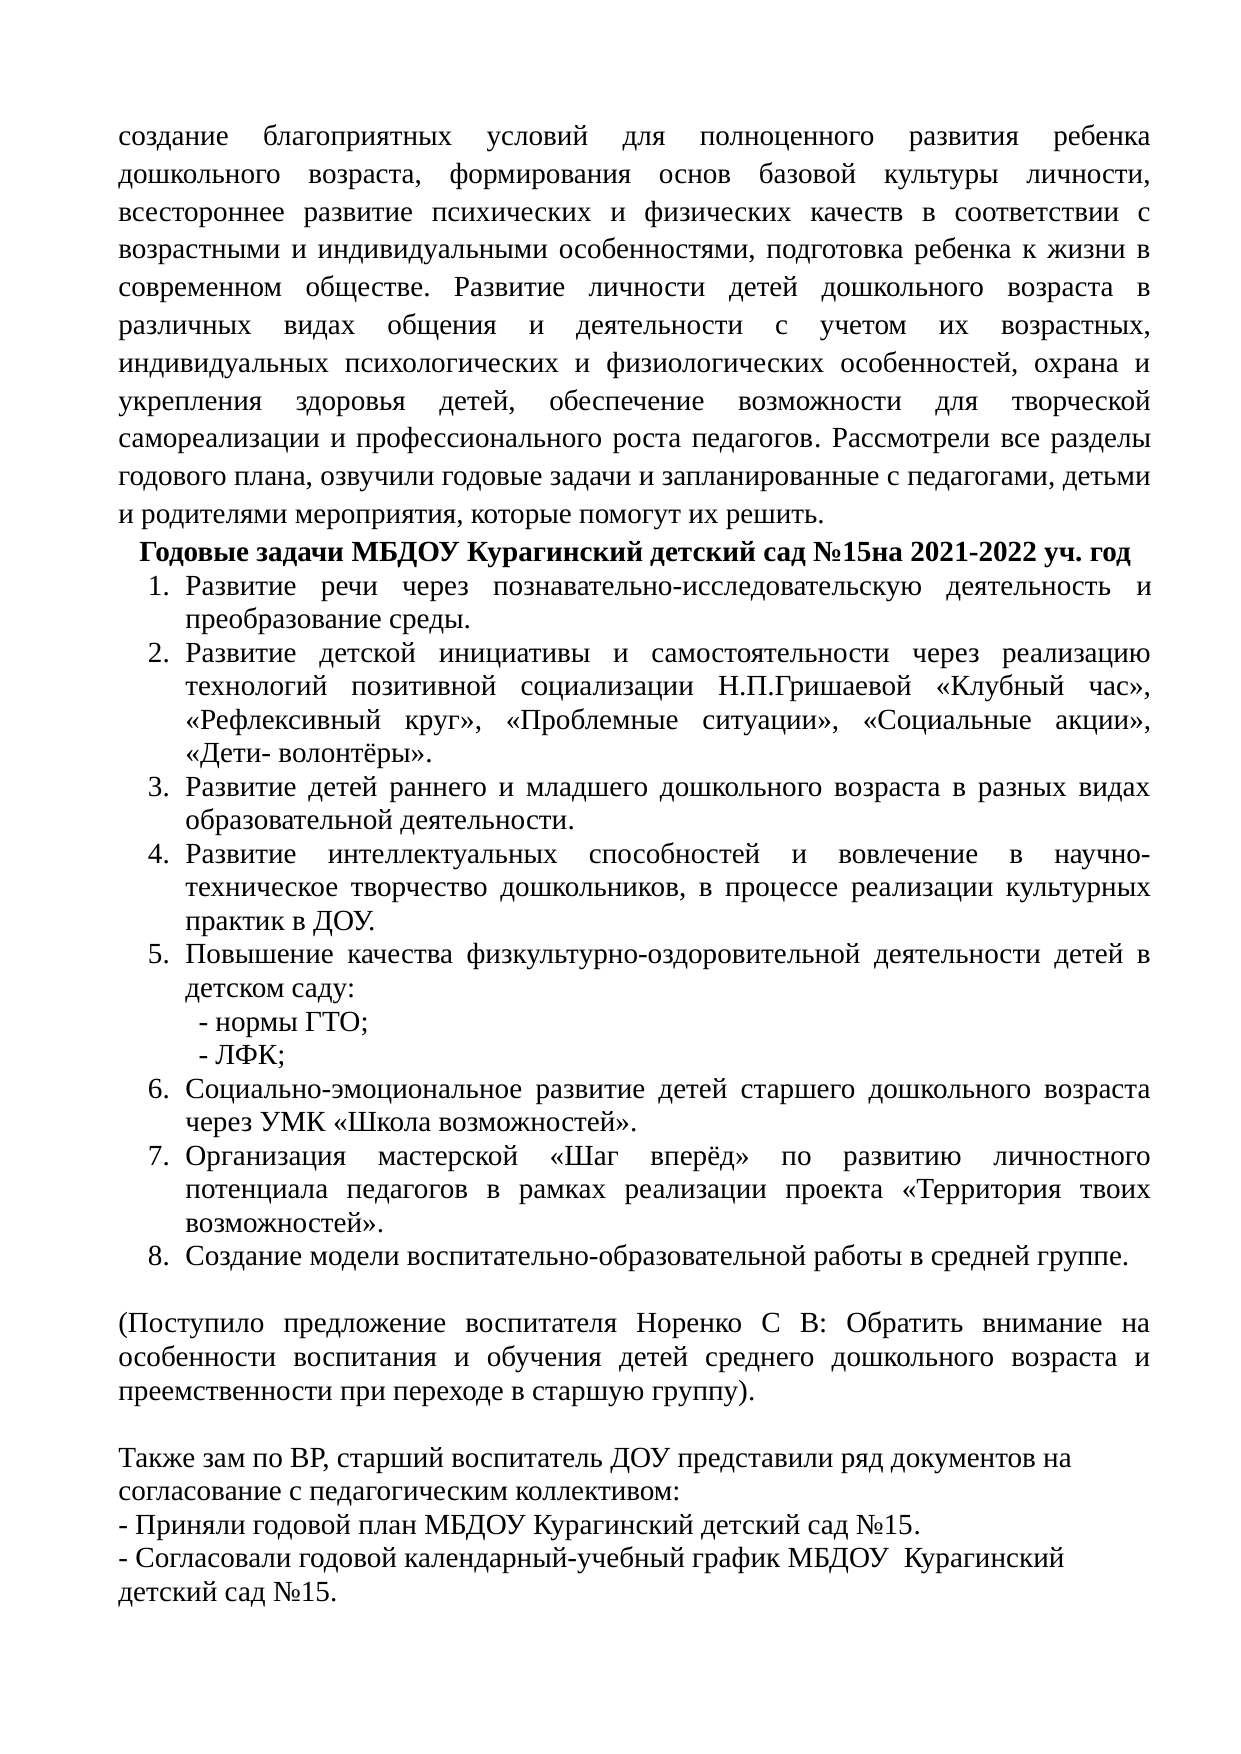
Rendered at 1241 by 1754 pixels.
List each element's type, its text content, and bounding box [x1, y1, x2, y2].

list Развитие интеллектуальных способностей и вовлечение в научно-техническое творчество дошкольников, в процессе реализации культурных практик в ДОУ. [148, 836, 1152, 937]
list Социально-эмоциональное развитие детей старшего дошкольного возраста через УМК «Школа возможностей». [148, 1071, 1152, 1138]
text Годовые задачи МБДОУ Курагинский детский сад №15на 2021-2022 уч. год [118, 534, 1152, 568]
list Создание модели воспитательно-образовательной работы в средней группе. [148, 1238, 1152, 1272]
list Развитие речи через познавательно-исследовательскую деятельность и преобразование среды. [148, 568, 1152, 635]
list Развитие детей раннего и младшего дошкольного возраста в разных видах образовательной деятельности. [148, 769, 1152, 836]
text - ЛФК; [118, 1037, 1152, 1071]
text - нормы ГТО; [118, 1004, 1152, 1037]
list Повышение качества физкультурно-оздоровительной деятельности детей в детском саду: [148, 937, 1152, 1004]
list Развитие детской инициативы и самостоятельности через реализацию технологий позитивной социализации Н.П.Гришаевой «Клубный час», «Рефлексивный круг», «Проблемные ситуации», «Социальные акции», «Дети- волонтёры». [148, 635, 1152, 769]
list Организация мастерской «Шаг вперёд» по развитию личностного потенциала педагогов в рамках реализации проекта «Территория твоих возможностей». [148, 1138, 1152, 1238]
list (Поступило предложение воспитателя Норенко С В: Обратить внимание на особенности воспитания и обучения детей среднего дошкольного возраста и преемственности при переходе в старшую группу). [118, 1306, 1152, 1406]
text - Приняли годовой план МБДОУ Курагинский детский сад №15. [118, 1507, 1152, 1540]
text Также зам по ВР, старший воспитатель ДОУ представили ряд документов на согласование с педагогическим коллективом: [118, 1440, 1152, 1507]
text - Согласовали годовой календарный-учебный график МБДОУ Курагинский детский сад №15. [118, 1540, 1152, 1607]
text создание благоприятных условий для полноценного развития ребенка дошкольного возраста, формирования основ базовой культуры личности, всестороннее развитие психических и физических качеств в соответствии с возрастными и индивидуальными особенностями, подготовка ребенка к жизни в современном обществе. Развитие личности детей дошкольного возраста в различных видах общения и деятельности с учетом их возрастных, индивидуальных психологических и физиологических особенностей, охрана и укрепления здоровья детей, обеспечение возможности для творческой самореализации и профессионального роста педагогов. Рассмотрели все разделы годового плана, озвучили годовые задачи и запланированные с педагогами, детьми и родителями мероприятия, которые помогут их решить. [118, 118, 1152, 530]
